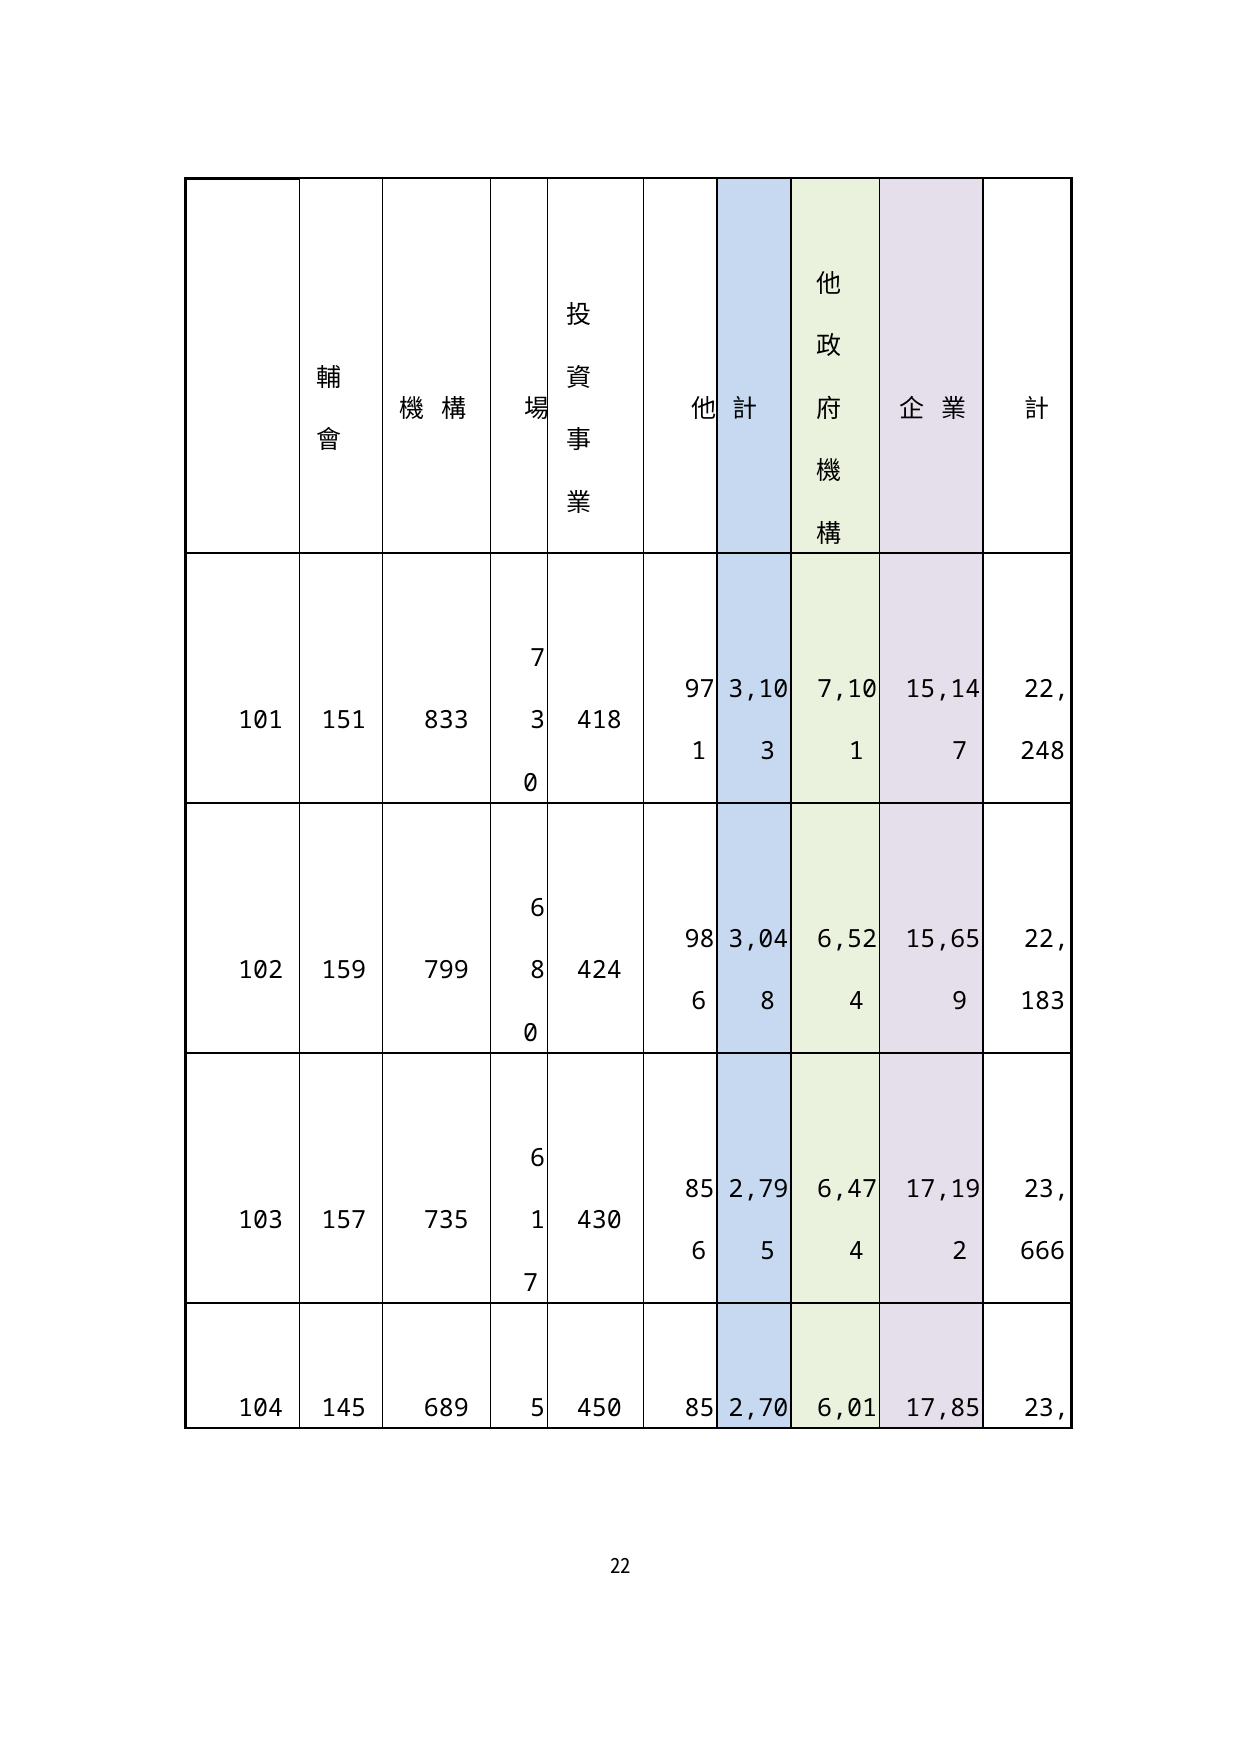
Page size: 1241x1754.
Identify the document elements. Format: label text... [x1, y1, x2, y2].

table_cell 他 [644, 179, 716, 552]
table_cell 689 [383, 1304, 490, 1427]
table_cell 計 [718, 179, 790, 552]
table_cell 計 [984, 179, 1070, 552]
table_cell 7,101 [792, 554, 879, 802]
table_cell 103 [187, 1054, 299, 1302]
table_cell 101 [187, 554, 299, 802]
table_cell 17,192 [880, 1054, 982, 1302]
table_cell 15,147 [880, 554, 982, 802]
table_cell 3,103 [718, 554, 790, 802]
table_cell 15,659 [880, 804, 982, 1052]
table_cell 730 [491, 554, 547, 802]
table_cell 151 [300, 554, 382, 802]
table_header [187, 180, 299, 552]
table_cell 6,01 [792, 1304, 879, 1427]
table_cell 22,248 [984, 554, 1070, 802]
table_cell 159 [300, 804, 382, 1052]
table_cell 他政府機構 [792, 179, 879, 552]
table_cell 418 [548, 554, 643, 802]
table_cell 85 [644, 1304, 716, 1427]
table_cell 投資事業 [548, 179, 643, 552]
table_cell 17,85 [880, 1304, 982, 1427]
table_cell 22,183 [984, 804, 1070, 1052]
table_cell 971 [644, 554, 716, 802]
table_cell 430 [548, 1054, 643, 1302]
table_cell 799 [383, 804, 490, 1052]
table_cell 6,524 [792, 804, 879, 1052]
table_cell 機構 [383, 179, 490, 552]
table_cell 輔會 [300, 179, 382, 552]
table_cell 104 [187, 1304, 299, 1427]
table_cell 856 [644, 1054, 716, 1302]
table_cell 833 [383, 554, 490, 802]
table_cell 場 [491, 179, 547, 552]
table_cell 986 [644, 804, 716, 1052]
table_cell 157 [300, 1054, 382, 1302]
table_cell 企業 [880, 179, 982, 552]
table_cell 23, [984, 1304, 1070, 1427]
table_cell 617 [491, 1054, 547, 1302]
table_cell 102 [187, 804, 299, 1052]
table_cell 6,474 [792, 1054, 879, 1302]
table_cell 2,795 [718, 1054, 790, 1302]
table_cell 3,048 [718, 804, 790, 1052]
table_cell 145 [300, 1304, 382, 1427]
table_cell 23,666 [984, 1054, 1070, 1302]
table_cell 424 [548, 804, 643, 1052]
table_cell 5 [491, 1304, 547, 1427]
table_cell 735 [383, 1054, 490, 1302]
table_cell 450 [548, 1304, 643, 1427]
table_cell 2,70 [718, 1304, 790, 1427]
table_cell 680 [491, 804, 547, 1052]
